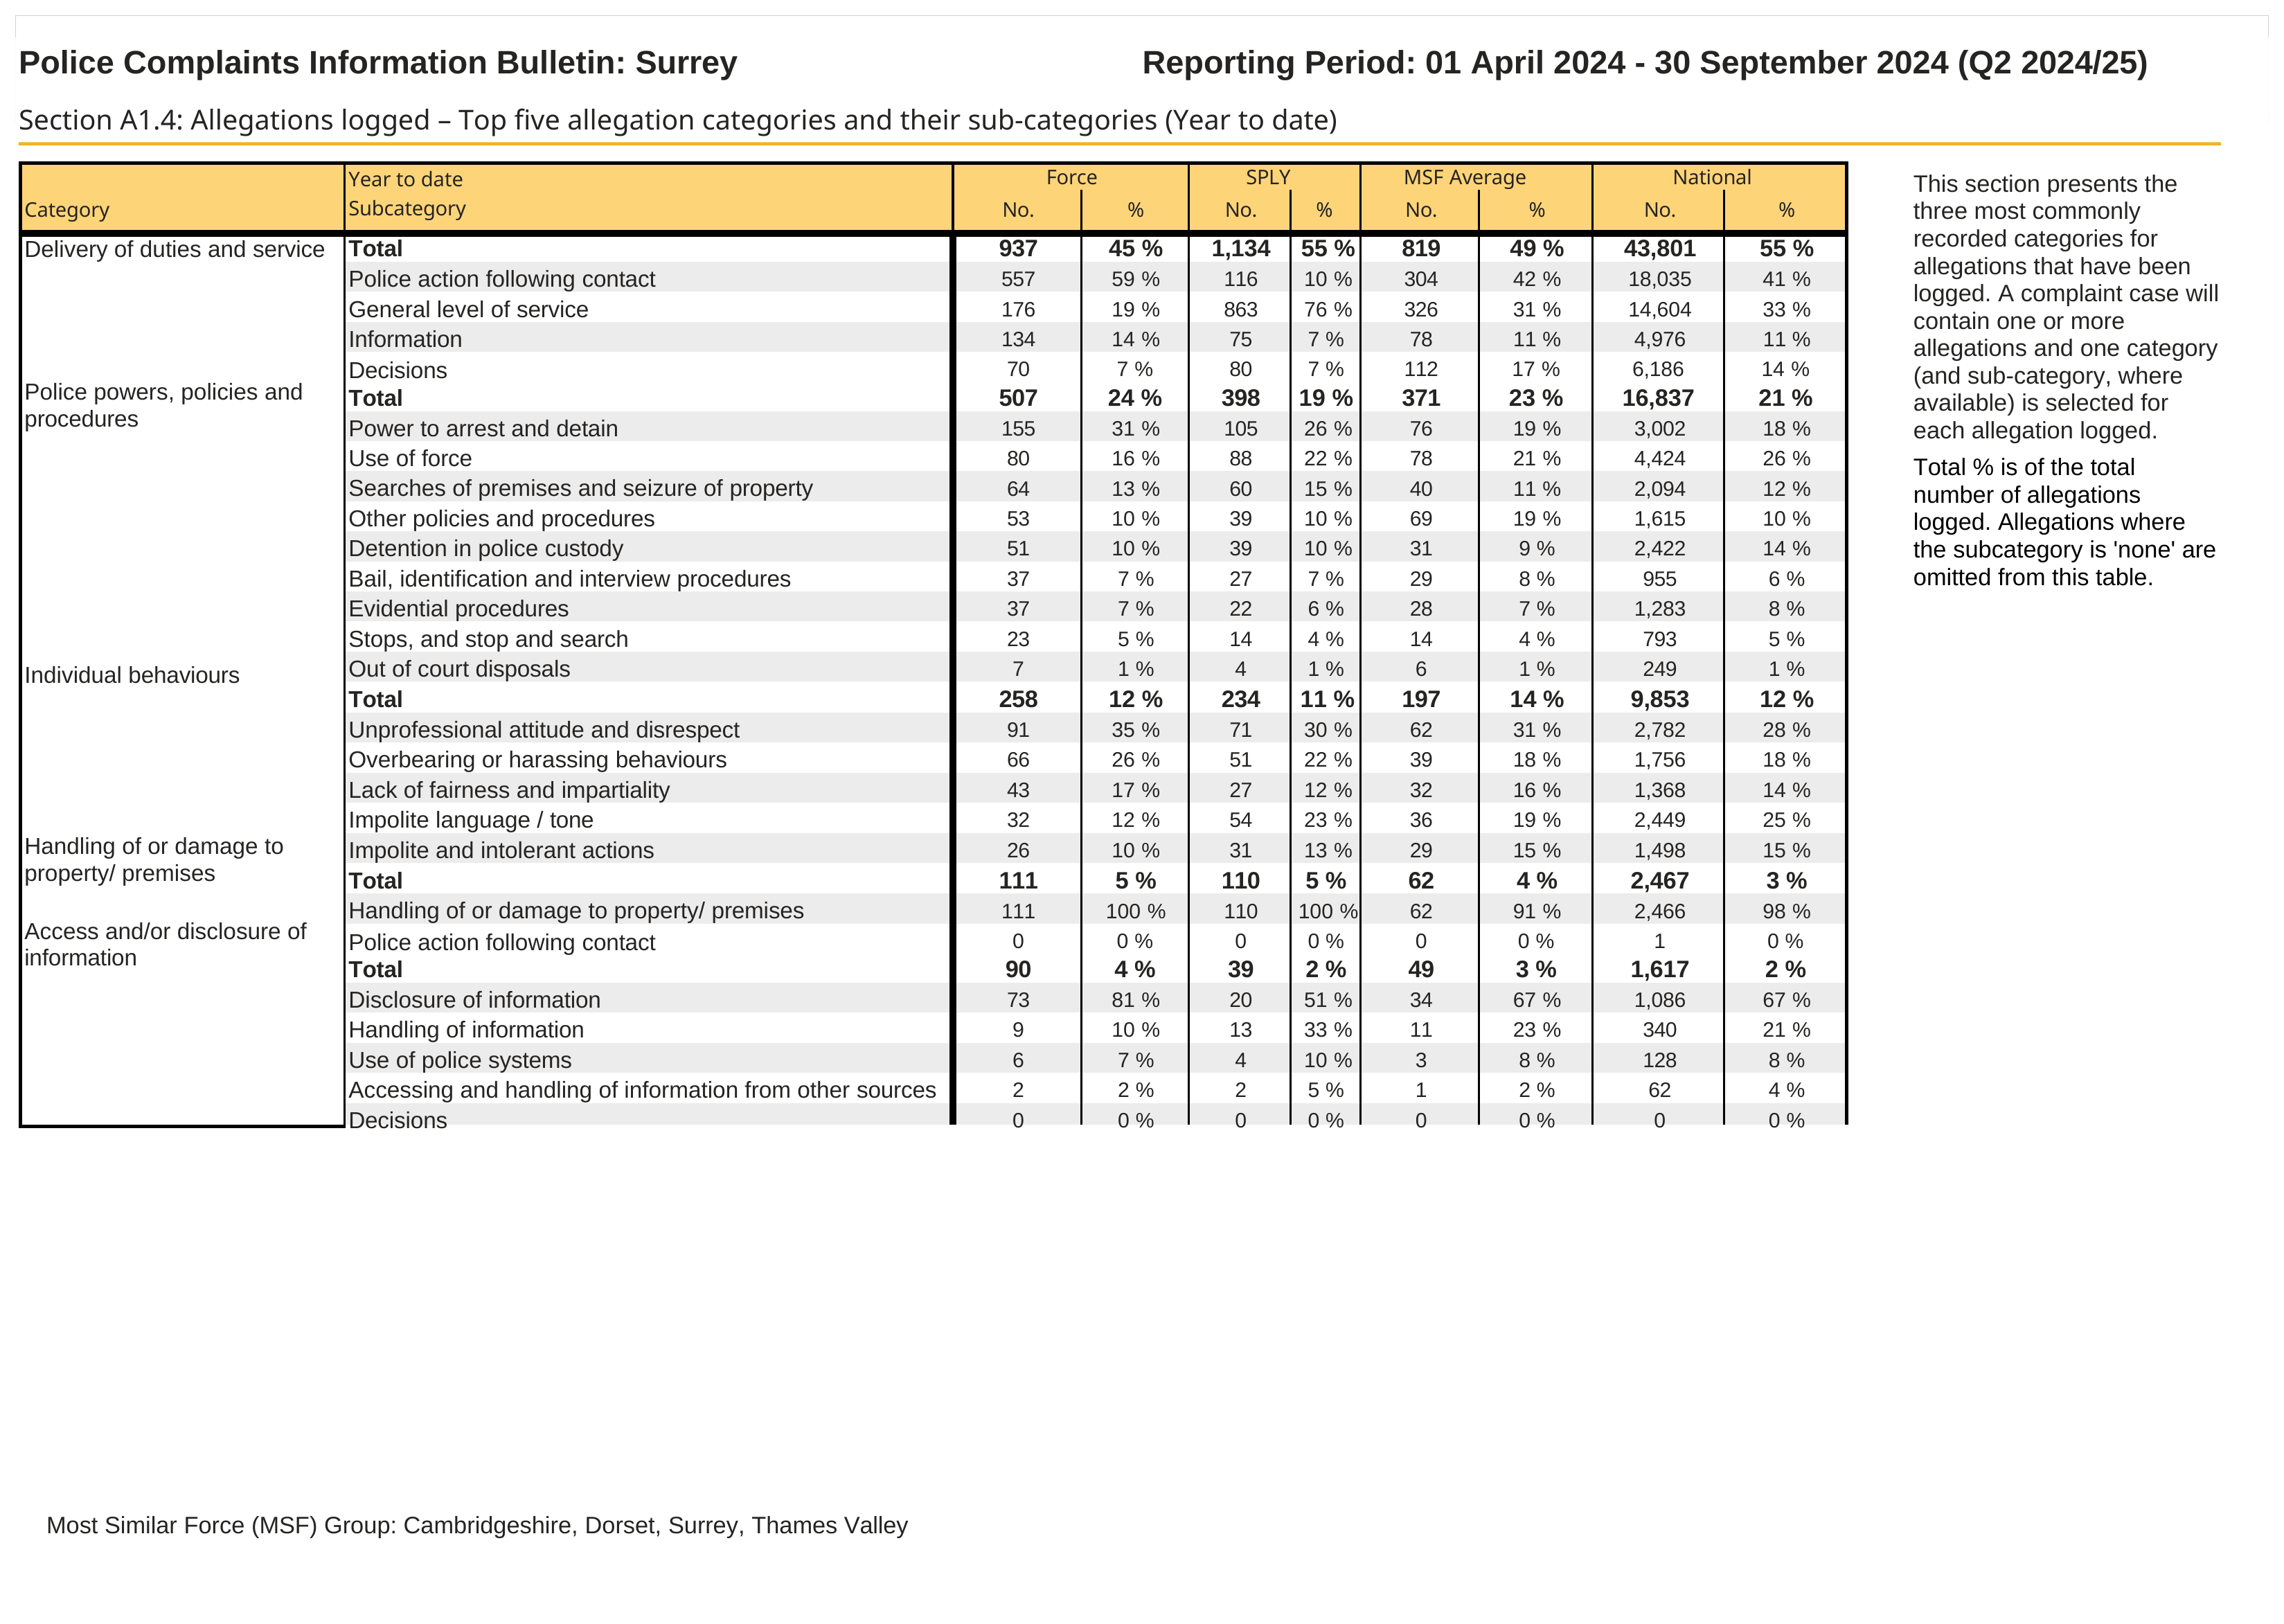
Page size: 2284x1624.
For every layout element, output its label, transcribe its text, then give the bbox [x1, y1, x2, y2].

table_cell 12 % [1725, 471, 1845, 501]
table_header National [1594, 165, 1845, 190]
table_cell 17 % [1082, 773, 1188, 803]
table_cell 37 [956, 591, 1080, 621]
table_cell Information [346, 322, 949, 352]
table_cell 176 [956, 292, 1080, 322]
table_cell 10 % [1292, 262, 1359, 292]
table_cell 69 [1362, 501, 1478, 531]
table_cell 16 % [1082, 441, 1188, 471]
table_cell 7 % [1082, 591, 1188, 621]
table_cell Total [346, 237, 949, 262]
table_cell 6 [1362, 652, 1478, 681]
table_cell 64 [956, 471, 1080, 501]
table_cell 11 % [1480, 322, 1591, 352]
table_cell Handling of information [346, 1012, 949, 1043]
table_cell 100 % [1292, 893, 1359, 924]
table_cell % [1480, 190, 1591, 230]
table_cell 1,368 [1594, 773, 1723, 803]
table_cell 14 % [1725, 773, 1845, 803]
table_cell 14,604 [1594, 292, 1723, 322]
table_cell 6 % [1725, 562, 1845, 591]
table_cell 13 % [1082, 471, 1188, 501]
table_cell 26 [956, 833, 1080, 863]
table_cell 1 % [1292, 652, 1359, 681]
table_cell 2 % [1082, 1073, 1188, 1103]
table_cell 0 % [1480, 1103, 1591, 1125]
table_cell 45 % [1082, 237, 1188, 262]
table_cell 22 [1190, 591, 1290, 621]
table_cell 2,449 [1594, 803, 1723, 832]
table_header SPLY [1190, 165, 1359, 190]
table_cell 134 [956, 322, 1080, 352]
table_cell 10 % [1082, 531, 1188, 562]
table_cell 7 % 24 % [1082, 352, 1188, 411]
table_cell 937 [956, 237, 1080, 262]
table_cell 14 % [1480, 681, 1591, 713]
table_cell No. [1362, 190, 1478, 230]
table_cell 37 [956, 562, 1080, 591]
table_cell 54 [1190, 803, 1290, 832]
table_cell 21 % [1480, 441, 1591, 471]
table_cell 31 % [1480, 713, 1591, 742]
table_cell 49 % [1480, 237, 1591, 262]
table_cell 88 [1190, 441, 1290, 471]
table_cell 41 % [1725, 262, 1845, 292]
table_cell 12 % [1082, 681, 1188, 713]
table_cell 23 [956, 622, 1080, 652]
table_cell 27 [1190, 773, 1290, 803]
table_cell 76 [1362, 411, 1478, 441]
table_cell General level of service [346, 292, 949, 322]
table_cell 66 [956, 742, 1080, 773]
table_cell 98 % [1725, 893, 1845, 924]
table_cell 258 [956, 681, 1080, 713]
table_cell 17 % 23 % [1480, 352, 1591, 411]
table_cell Handling of or damage to property/ premises [346, 893, 949, 924]
table_cell 0 [1594, 1103, 1723, 1125]
table_cell Use of police systems [346, 1043, 949, 1073]
table_cell 19 % [1480, 803, 1591, 832]
table_cell 42 % [1480, 262, 1591, 292]
table_cell 111 [956, 893, 1080, 924]
table_cell Impolite language / tone [346, 803, 949, 832]
table_cell 7 % [1292, 322, 1359, 352]
table_cell 249 [1594, 652, 1723, 681]
table_cell 33 % [1725, 292, 1845, 322]
table_cell 2 [1190, 1073, 1290, 1103]
table_cell 51 [1190, 742, 1290, 773]
table_cell 0 % [1725, 1103, 1845, 1125]
table_cell 6,186 16,837 [1594, 352, 1723, 411]
table_cell No. [954, 190, 1080, 230]
table_cell Total [346, 863, 949, 893]
table_cell Total [346, 681, 949, 713]
table_cell 18 % [1480, 742, 1591, 773]
table_cell 19 % [1480, 501, 1591, 531]
table_cell 27 [1190, 562, 1290, 591]
table_cell 10 % [1725, 501, 1845, 531]
table_cell 91 % [1480, 893, 1591, 924]
table_cell 14 % [1082, 322, 1188, 352]
table_cell 4,976 [1594, 322, 1723, 352]
table_cell 16 % [1480, 773, 1591, 803]
table_cell 7 % [1082, 562, 1188, 591]
table_cell 116 [1190, 262, 1290, 292]
table_cell 110 [1190, 863, 1290, 893]
table_cell 2 % [1480, 1073, 1591, 1103]
table_cell 31 [1190, 833, 1290, 863]
table_cell 6 % [1292, 591, 1359, 621]
table_cell 23 % [1480, 1012, 1591, 1043]
table_cell 4 % [1480, 622, 1591, 652]
table_cell 10 % [1082, 1012, 1188, 1043]
table_cell 11 % [1292, 681, 1359, 713]
table_cell 0 [1190, 1103, 1290, 1125]
table_cell 0 % 3 % [1480, 924, 1591, 983]
table_cell 10 % [1082, 833, 1188, 863]
table_cell 1,283 [1594, 591, 1723, 621]
table_cell Bail, identification and interview procedures [346, 562, 949, 591]
table_cell Unprofessional attitude and disrespect [346, 713, 949, 742]
table_cell 1 % [1480, 652, 1591, 681]
table_cell 1 % [1082, 652, 1188, 681]
table_cell 14 [1362, 622, 1478, 652]
table_cell 2 [956, 1073, 1080, 1103]
table_cell 3 [1362, 1043, 1478, 1073]
table_cell 10 % [1292, 501, 1359, 531]
table_cell 793 [1594, 622, 1723, 652]
table_cell 28 % [1725, 713, 1845, 742]
table_cell 128 [1594, 1043, 1723, 1073]
table_cell 2,467 [1594, 863, 1723, 893]
table_cell 81 % [1082, 983, 1188, 1012]
table_cell 13 % [1292, 833, 1359, 863]
table_cell Police action following contact [346, 262, 949, 292]
table_cell 18 % [1725, 411, 1845, 441]
table_cell 12 % [1082, 803, 1188, 832]
table_cell 0 [1362, 1103, 1478, 1125]
table_cell 0 39 [1190, 924, 1290, 983]
table_cell 91 [956, 713, 1080, 742]
table_cell 23 % [1292, 803, 1359, 832]
table_cell 51 [956, 531, 1080, 562]
table_cell 39 [1362, 742, 1478, 773]
table_cell Power to arrest and detain [346, 411, 949, 441]
table_cell 12 % [1725, 681, 1845, 713]
table_cell 1,134 [1190, 237, 1290, 262]
table_cell 10 % [1082, 501, 1188, 531]
table_cell 11 [1362, 1012, 1478, 1043]
subtitle Section A1.4: Allegations logged – Top five allegation categories and their sub-categories (Year to date) [15, 161, 19, 1125]
table_cell 18 % [1725, 742, 1845, 773]
table_cell 7 % [1292, 562, 1359, 591]
table_cell No. [1594, 190, 1723, 230]
table_cell Searches of premises and seizure of property [346, 471, 949, 501]
table_cell 8 % [1480, 1043, 1591, 1073]
table_cell 31 % [1480, 292, 1591, 322]
table_cell 76 % [1292, 292, 1359, 322]
table_cell 1 1,617 [1594, 924, 1723, 983]
table_cell 0 90 [956, 924, 1080, 983]
table_cell 19 % [1082, 292, 1188, 322]
table_cell 9,853 [1594, 681, 1723, 713]
table_cell No. [1190, 190, 1290, 230]
table_cell 59 % [1082, 262, 1188, 292]
table_cell 4 [1190, 1043, 1290, 1073]
table_cell 80 398 [1190, 352, 1290, 411]
table_header Category [22, 165, 344, 230]
table_cell 36 [1362, 803, 1478, 832]
table_cell 4 [1190, 652, 1290, 681]
table_cell 55 % [1725, 237, 1845, 262]
table_cell 43,801 [1594, 237, 1723, 262]
table_cell Detention in police custody [346, 531, 949, 562]
table_cell 7 [956, 652, 1080, 681]
table_cell 12 % [1292, 773, 1359, 803]
table_cell Decisions Total [346, 352, 949, 411]
table_cell 557 [956, 262, 1080, 292]
table_cell 6 [956, 1043, 1080, 1073]
table_cell 4,424 [1594, 441, 1723, 471]
table_cell 11 % [1480, 471, 1591, 501]
table_cell % [1725, 190, 1845, 230]
table_cell 9 [956, 1012, 1080, 1043]
table_cell 32 [956, 803, 1080, 832]
table_cell 7 % [1082, 1043, 1188, 1073]
table_cell 78 [1362, 322, 1478, 352]
table_cell 22 % [1292, 441, 1359, 471]
table_cell 8 % [1725, 591, 1845, 621]
table_cell 0 % 2 % [1292, 924, 1359, 983]
table_cell 4 % [1292, 622, 1359, 652]
table_cell 8 % [1725, 1043, 1845, 1073]
table_cell 0 % 2 % [1725, 924, 1845, 983]
table_cell 7 % 19 % [1292, 352, 1359, 411]
table_cell 18,035 [1594, 262, 1723, 292]
table_cell 29 [1362, 833, 1478, 863]
table_cell 326 [1362, 292, 1478, 322]
table_cell 5 % [1082, 622, 1188, 652]
table_cell 2,422 [1594, 531, 1723, 562]
table_cell 26 % [1725, 441, 1845, 471]
table_cell 15 % [1480, 833, 1591, 863]
table_cell 2,094 [1594, 471, 1723, 501]
table_header Year to date Subcategory [346, 165, 952, 230]
table_cell 0 % 4 % [1082, 924, 1188, 983]
table_cell 80 [956, 441, 1080, 471]
table_cell 30 % [1292, 713, 1359, 742]
table_cell 62 [1362, 863, 1478, 893]
table_cell 3 % [1725, 863, 1845, 893]
table_cell 1,086 [1594, 983, 1723, 1012]
table_cell 4 % [1725, 1073, 1845, 1103]
table_cell 197 [1362, 681, 1478, 713]
table_cell 11 % [1725, 322, 1845, 352]
table_cell 112 371 [1362, 352, 1478, 411]
table_cell 1 % [1725, 652, 1845, 681]
table_cell 40 [1362, 471, 1478, 501]
table_cell 21 % [1725, 1012, 1845, 1043]
table_cell Evidential procedures [346, 591, 949, 621]
table_cell 3,002 [1594, 411, 1723, 441]
table_cell 304 [1362, 262, 1478, 292]
table_header Force [954, 165, 1188, 190]
table_cell 5 % [1082, 863, 1188, 893]
table_cell 78 [1362, 441, 1478, 471]
table_cell 55 % [1292, 237, 1359, 262]
table_cell 0 % [1082, 1103, 1188, 1125]
table_cell 53 [956, 501, 1080, 531]
table_cell 39 [1190, 531, 1290, 562]
table_cell 20 [1190, 983, 1290, 1012]
table_cell 15 % [1292, 471, 1359, 501]
table_cell Lack of fairness and impartiality [346, 773, 949, 803]
table_cell 60 [1190, 471, 1290, 501]
table_cell 31 % [1082, 411, 1188, 441]
table_cell 19 % [1480, 411, 1591, 441]
table_cell 2,782 [1594, 713, 1723, 742]
table_cell 1,498 [1594, 833, 1723, 863]
table_cell 75 [1190, 322, 1290, 352]
table_cell Use of force [346, 441, 949, 471]
table_cell 26 % [1082, 742, 1188, 773]
table_cell 29 [1362, 562, 1478, 591]
table_cell 14 [1190, 622, 1290, 652]
table_cell 32 [1362, 773, 1478, 803]
table_cell 73 [956, 983, 1080, 1012]
table_cell 4 % [1480, 863, 1591, 893]
table_cell 25 % [1725, 803, 1845, 832]
table_cell 51 % [1292, 983, 1359, 1012]
table_cell 863 [1190, 292, 1290, 322]
table_cell 39 [1190, 501, 1290, 531]
table_cell 1,756 [1594, 742, 1723, 773]
table_cell Other policies and procedures [346, 501, 949, 531]
table_cell Police action following contact Total [346, 924, 949, 983]
table_cell 5 % [1292, 863, 1359, 893]
table_cell 5 % [1292, 1073, 1359, 1103]
table_cell 67 % [1480, 983, 1591, 1012]
table_cell 26 % [1292, 411, 1359, 441]
table_cell 111 [956, 863, 1080, 893]
table_cell 15 % [1725, 833, 1845, 863]
table_cell 955 [1594, 562, 1723, 591]
table_cell 62 [1594, 1073, 1723, 1103]
table_cell Accessing and handling of information from other sources [346, 1073, 949, 1103]
table_cell 13 [1190, 1012, 1290, 1043]
table_cell 35 % [1082, 713, 1188, 742]
table_cell Decisions [346, 1103, 949, 1125]
table_cell 10 % [1292, 531, 1359, 562]
table_cell 43 [956, 773, 1080, 803]
table_cell Out of court disposals [346, 652, 949, 681]
table_cell 0 49 [1362, 924, 1478, 983]
table_cell 234 [1190, 681, 1290, 713]
table_cell % [1292, 190, 1359, 230]
table_header MSF Average [1362, 165, 1591, 190]
table_cell 62 [1362, 713, 1478, 742]
table_cell Impolite and intolerant actions [346, 833, 949, 863]
table_cell % [1082, 190, 1188, 230]
table_cell 5 % [1725, 622, 1845, 652]
table_cell 0 % [1292, 1103, 1359, 1125]
table_cell 1,615 [1594, 501, 1723, 531]
subtitle Section A1.4: Allegations logged – Top five allegation categories and their sub-categories (Year to date) [1848, 161, 1852, 1125]
table_cell 22 % [1292, 742, 1359, 773]
table_cell 105 [1190, 411, 1290, 441]
table_cell 8 % [1480, 562, 1591, 591]
table_cell 31 [1362, 531, 1478, 562]
table_cell 14 % 21 % [1725, 352, 1845, 411]
table_cell 62 [1362, 893, 1478, 924]
table_cell 2,466 [1594, 893, 1723, 924]
table_cell 100 % [1082, 893, 1188, 924]
table_cell 70 507 [956, 352, 1080, 411]
table_cell 340 [1594, 1012, 1723, 1043]
table_cell 33 % [1292, 1012, 1359, 1043]
table_cell Disclosure of information [346, 983, 949, 1012]
table_cell 14 % [1725, 531, 1845, 562]
table_cell 9 % [1480, 531, 1591, 562]
table_cell 0 [956, 1103, 1080, 1125]
table_cell 34 [1362, 983, 1478, 1012]
table_cell 819 [1362, 237, 1478, 262]
table_cell Stops, and stop and search [346, 622, 949, 652]
table_cell 1 [1362, 1073, 1478, 1103]
table_cell 67 % [1725, 983, 1845, 1012]
table_cell 10 % [1292, 1043, 1359, 1073]
table_cell 28 [1362, 591, 1478, 621]
table_cell 7 % [1480, 591, 1591, 621]
table_cell Delivery of duties and service Police powers, policies and procedures Individual behaviours Handling of or damage to property/ premises Access and/or disclosure of information [22, 237, 344, 1125]
table_cell 110 [1190, 893, 1290, 924]
table_cell 155 [956, 411, 1080, 441]
table_cell 71 [1190, 713, 1290, 742]
table_cell Overbearing or harassing behaviours [346, 742, 949, 773]
